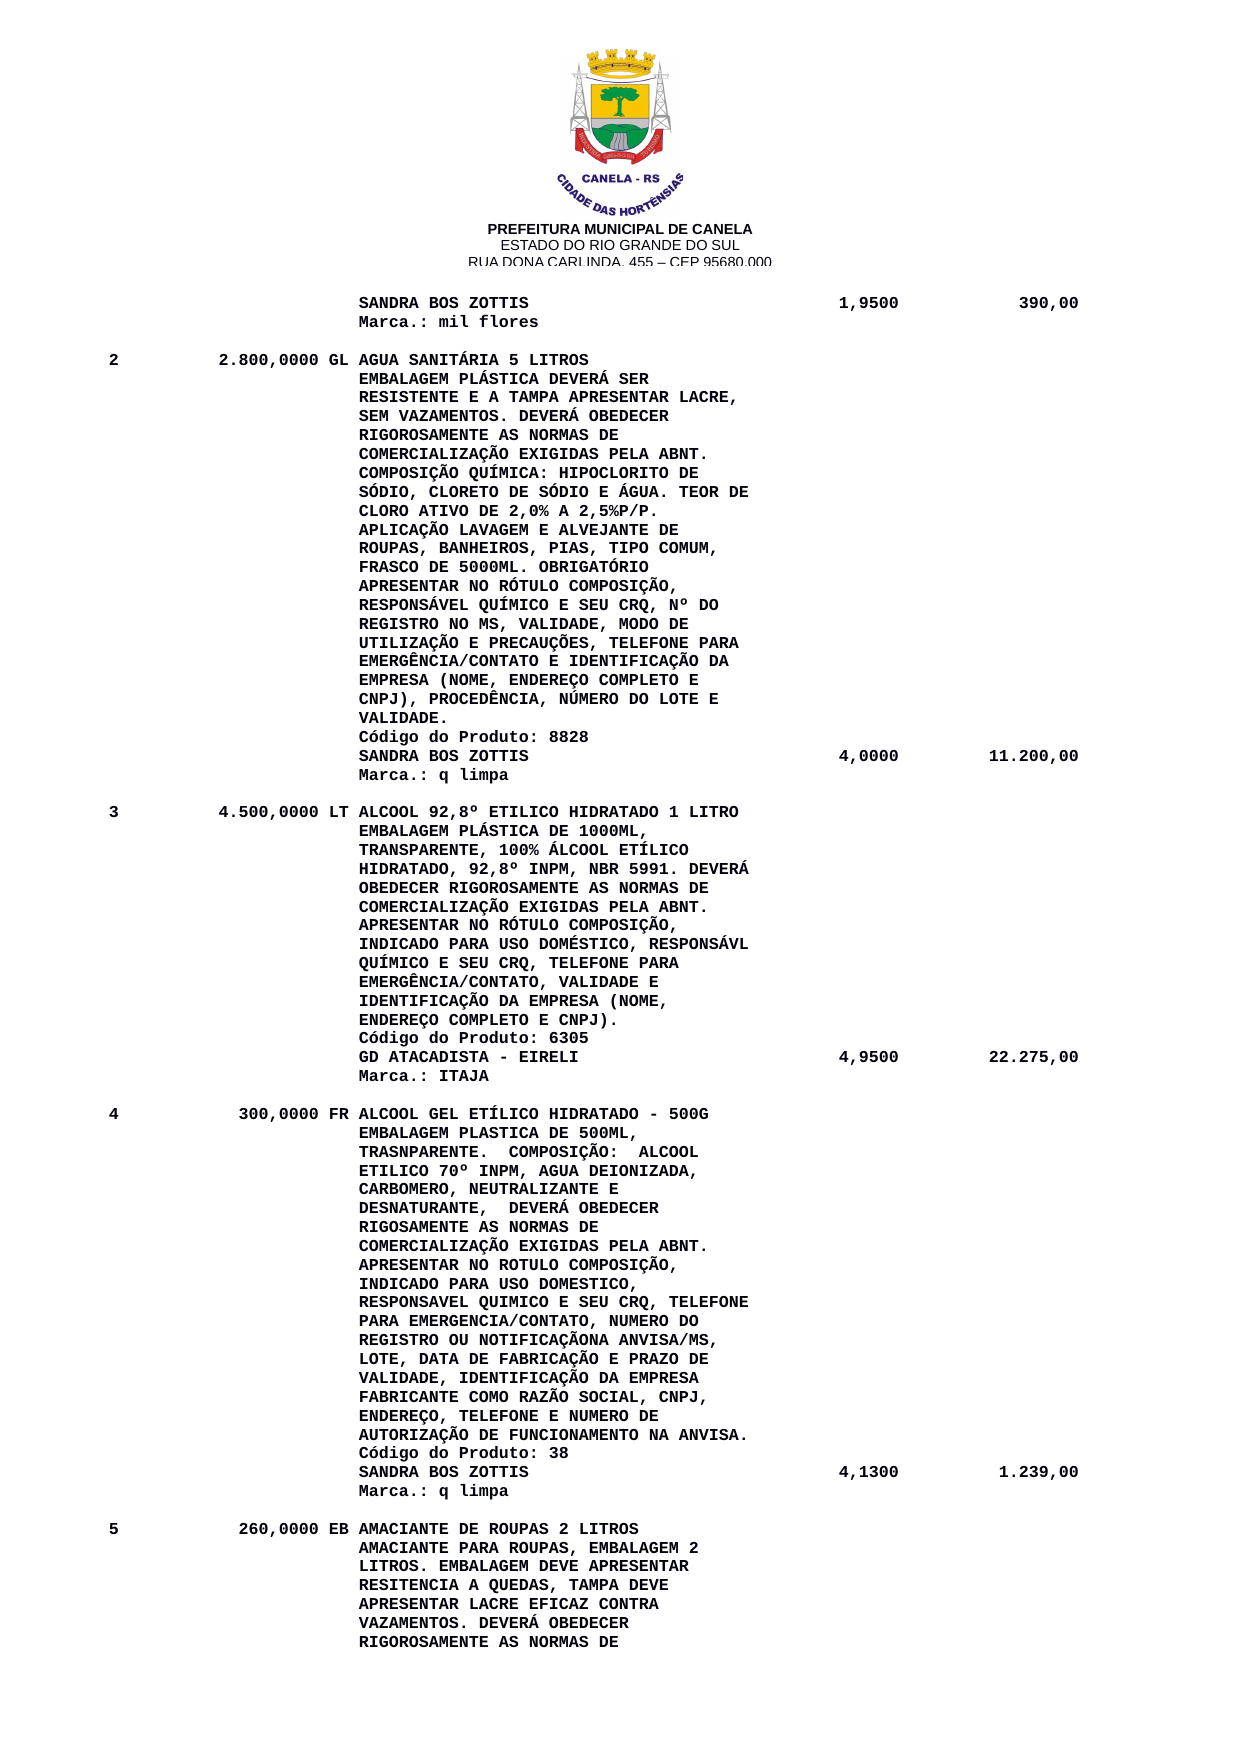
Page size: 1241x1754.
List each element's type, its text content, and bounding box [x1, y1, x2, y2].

picture [557, 49, 684, 216]
text SANDRA BOS ZOTTIS 1,9500 390,00 Marca.: mil flores 2 2.800,0000 GL AGUA SANITÁRIA 5 LITROS EMBALAGEM PLÁSTICA DEVERÁ SER RESISTENTE E A TAMPA APRESENTAR LACRE, SEM VAZAMENTOS. DEVERÁ OBEDECER RIGOROSAMENTE AS NORMAS DE COMERCIALIZAÇÃO EXIGIDAS PELA ABNT. COMPOSIÇÃO QUÍMICA: HIPOCLORITO DE SÓDIO, CLORETO DE SÓDIO E ÁGUA. TEOR DE CLORO ATIVO DE 2,0% A 2,5%P/P. APLICAÇÃO LAVAGEM E ALVEJANTE DE ROUPAS, BANHEIROS, PIAS, TIPO COMUM, FRASCO DE 5000ML. OBRIGATÓRIO APRESENTAR NO RÓTULO COMPOSIÇÃO, RESPONSÁVEL QUÍMICO E SEU CRQ, Nº DO REGISTRO NO MS, VALIDADE, MODO DE UTILIZAÇÃO E PRECAUÇÕES, TELEFONE PARA EMERGÊNCIA/CONTATO E IDENTIFICAÇÃO DA EMPRESA (NOME, ENDEREÇO COMPLETO E CNPJ), PROCEDÊNCIA, NÚMERO DO LOTE E VALIDADE. Código do Produto: 8828 SANDRA BOS ZOTTIS 4,0000 11.200,00 Marca.: q limpa 3 4.500,0000 LT ALCOOL 92,8º ETILICO HIDRATADO 1 LITRO EMBALAGEM PLÁSTICA DE 1000ML, TRANSPARENTE, 100% ÁLCOOL ETÍLICO HIDRATADO, 92,8º INPM, NBR 5991. DEVERÁ OBEDECER RIGOROSAMENTE AS NORMAS DE COMERCIALIZAÇÃO EXIGIDAS PELA ABNT. APRESENTAR NO RÓTULO COMPOSIÇÃO, INDICADO PARA USO DOMÉSTICO, RESPONSÁVL QUÍMICO E SEU CRQ, TELEFONE PARA EMERGÊNCIA/CONTATO, VALIDADE E IDENTIFICAÇÃO DA EMPRESA (NOME, ENDEREÇO COMPLETO E CNPJ). Código do Produto: 6305 GD ATACADISTA - EIRELI 4,9500 22.275,00 Marca.: ITAJA 4 300,0000 FR ALCOOL GEL ETÍLICO HIDRATADO - 500G EMBALAGEM PLASTICA DE 500ML, TRASNPARENTE. COMPOSIÇÃO: ALCOOL ETILICO 70º INPM, AGUA DEIONIZADA, CARBOMERO, NEUTRALIZANTE E DESNATURANTE, DEVERÁ OBEDECER RIGOSAMENTE AS NORMAS DE COMERCIALIZAÇÃO EXIGIDAS PELA ABNT. APRESENTAR NO ROTULO COMPOSIÇÃO, INDICADO PARA USO DOMESTICO, RESPONSAVEL QUIMICO E SEU CRQ, TELEFONE PARA EMERGENCIA/CONTATO, NUMERO DO REGISTRO OU NOTIFICAÇÃONA ANVISA/MS, LOTE, DATA DE FABRICAÇÃO E PRAZO DE VALIDADE, IDENTIFICAÇÃO DA EMPRESA FABRICANTE COMO RAZÃO SOCIAL, CNPJ, ENDEREÇO, TELEFONE E NUMERO DE AUTORIZAÇÃO DE FUNCIONAMENTO NA ANVISA. Código do Produto: 38 SANDRA BOS ZOTTIS 4,1300 1.239,00 Marca.: q limpa 5 260,0000 EB AMACIANTE DE ROUPAS 2 LITROS AMACIANTE PARA ROUPAS, EMBALAGEM 2 LITROS. EMBALAGEM DEVE APRESENTAR RESITENCIA A QUEDAS, TAMPA DEVE APRESENTAR LACRE EFICAZ CONTRA VAZAMENTOS. DEVERÁ OBEDECER RIGOROSAMENTE AS NORMAS DE [88, 295, 1152, 1652]
